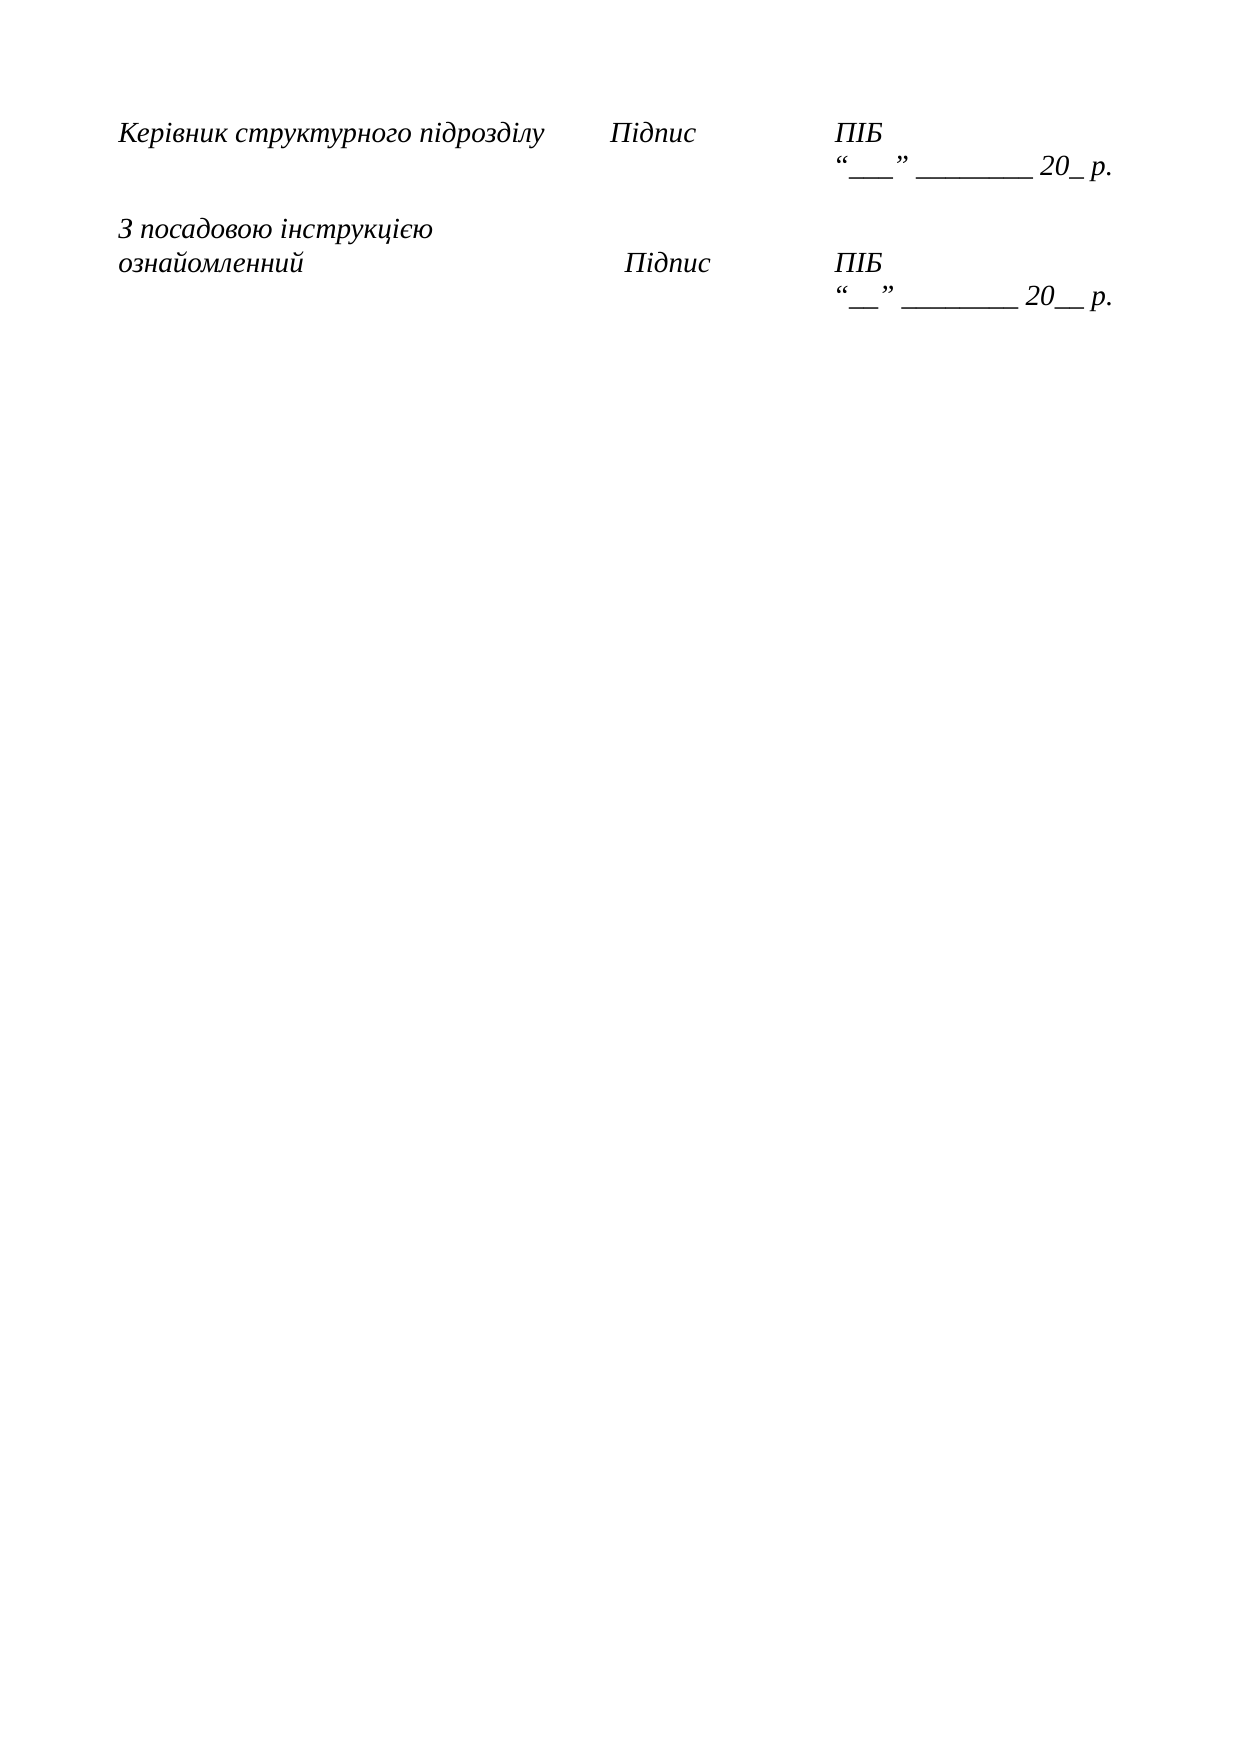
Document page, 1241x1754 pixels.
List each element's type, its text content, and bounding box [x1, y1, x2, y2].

text Керівник структурного підрозділу Підпис ПІБ [118, 115, 1122, 148]
text “___” ________ 20_ р. [118, 148, 1122, 182]
text З посадовою інструкцією [118, 211, 1122, 245]
text ознайомленний Підпис ПІБ [118, 245, 1122, 278]
text “__” ________ 20__ р. [118, 278, 1122, 312]
